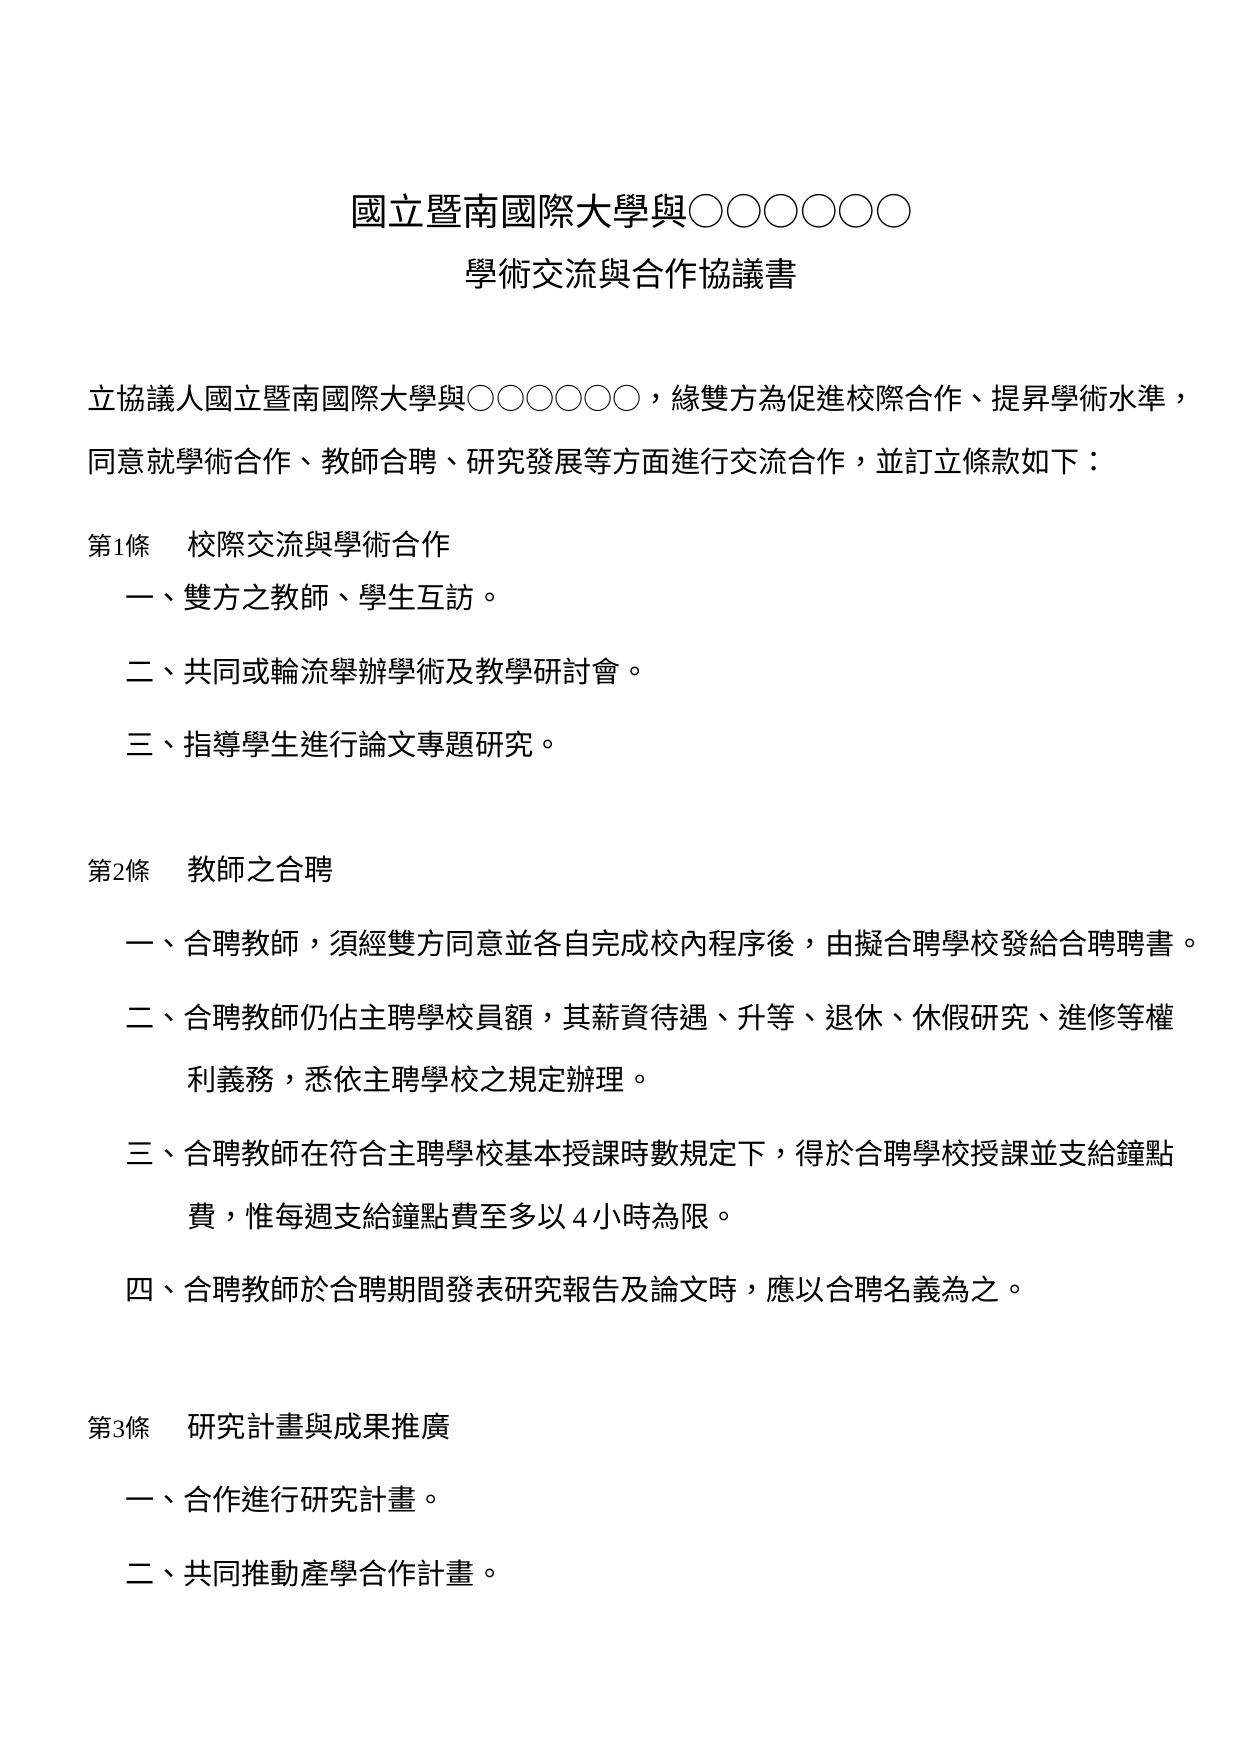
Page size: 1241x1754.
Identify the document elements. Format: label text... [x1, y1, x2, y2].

text 三、指導學生進行論文專題研究。 [87, 701, 1175, 764]
text 二、共同推動產學合作計畫。 [87, 1530, 1175, 1593]
text 二、共同或輪流舉辦學術及教學研討會。 [87, 628, 1175, 690]
list 研究計畫與成果推廣 [87, 1383, 1175, 1445]
text 學術交流與合作協議書 [87, 230, 1175, 293]
text 一、雙方之教師、學生互訪。 [87, 575, 1175, 616]
text 二、合聘教師仍佔主聘學校員額，其薪資待遇、升等、退休、休假研究、進修等權利義務，悉依主聘學校之規定辦理。 [125, 974, 1175, 1099]
text 立協議人國立暨南國際大學與○○○○○○，緣雙方為促進校際合作、提昇學術水準，同意就學術合作、教師合聘、研究發展等方面進行交流合作，並訂立條款如下： [87, 355, 1175, 480]
list 教師之合聘 [87, 826, 1175, 889]
text 三、合聘教師在符合主聘學校基本授課時數規定下，得於合聘學校授課並支給鐘點費，惟每週支給鐘點費至多以4小時為限。 [125, 1110, 1175, 1235]
text 一、合作進行研究計畫。 [87, 1456, 1175, 1519]
text 四、合聘教師於合聘期間發表研究報告及論文時，應以合聘名義為之。 [125, 1246, 1175, 1309]
text 一、合聘教師，須經雙方同意並各自完成校內程序後，由擬合聘學校發給合聘聘書。 [125, 900, 1175, 963]
list 校際交流與學術合作 [87, 522, 1175, 563]
text 國立暨南國際大學與○○○○○○ [87, 168, 1175, 230]
